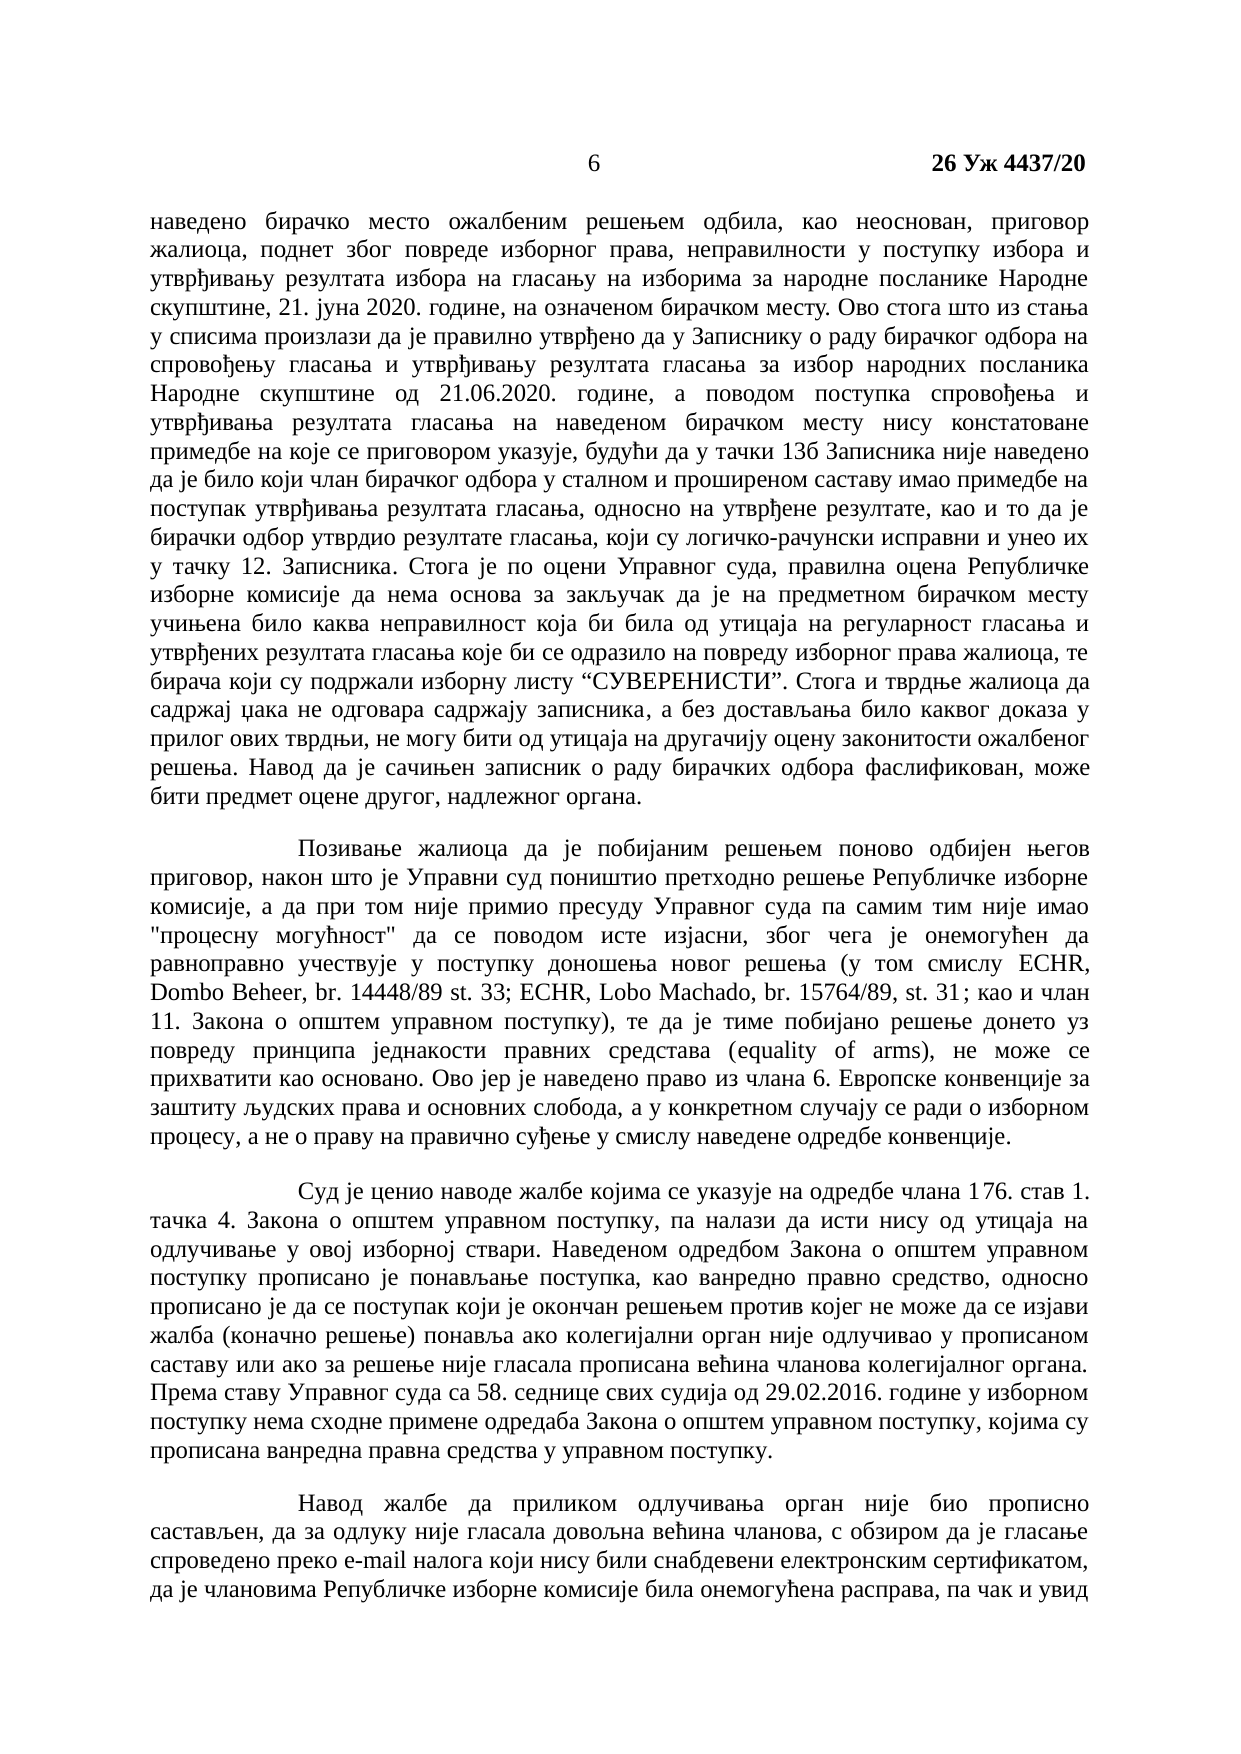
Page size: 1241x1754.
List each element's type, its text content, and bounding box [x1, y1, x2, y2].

text Навод жалбе да приликом одлучивања орган није био прописно састављен, да за одлуку није гласала довољна већина чланова, с обзиром да је гласање спроведено преко e-mail налога који нису били снабдевени електронским сертификатом, да је члановима Републичке изборне комисије била онемогућена расправа, па чак и увид [150, 1488, 1090, 1603]
text Суд је ценио наводе жалбе којима се указује на одредбе члана 176. став 1. тачка 4. Закона о општем управном поступку, па налази да исти нису од утицаја на одлучивање у овој изборној ствари. Наведеном одредбом Закона о општем управном поступку прописано је понављање поступка, као ванредно правно средство, односно прописано је да се поступак који је окончан решењем против којег не може да се изјави жалба (коначно решење) понавља ако колегијални орган није одлучивао у прописаном саставу или ако за решење није гласала прописана већина чланова колегијалног органа. Према ставу Управног суда са 58. седнице свих судија од 29.02.2016. године у изборном поступку нема сходне примене одредаба Закона о општем управном поступку, којима су прописана ванредна правна средства у управном поступку. [150, 1176, 1090, 1464]
text Позивање жалиоца да је побијаним решењем поново одбијен његов приговор, након што је Управни суд поништио претходно решење Републичке изборне комисије, а да при том није примио пресуду Управног суда па самим тим није имао "процесну могућност" да се поводом исте изјасни, због чега је онемогућен да равноправно учествује у поступку доношења новог решења (у том смислу ECHR, Dombo Beheer, br. 14448/89 st. 33; ECHR, Lobo Machado, br. 15764/89, st. 31; као и члан 11. Закона о општем управном поступку), те да је тиме побијано решење донето уз повреду принципа једнакости правних средстава (equality of arms), не може се прихватити као основано. Ово јер је наведено право из члана 6. Европске конвенције за заштиту људских права и основних слобода, а у конкретном случају се ради о изборном процесу, а не о праву на правично суђење у смислу наведене одредбе конвенције. [150, 833, 1090, 1150]
text наведено бирачко место ожалбеним решењем одбила, као неоснован, приговор жалиоца, поднет због повреде изборног права, неправилности у поступку избора и утврђивању резултата избора на гласању на изборима за народне посланике Народне скупштине, 21. јуна 2020. године, на означеном бирачком месту. Ово стога што из стања у списима произлази да је правилно утврђено да у Записнику о раду бирачког одбора на спровођењу гласања и утврђивању резултата гласања за избор народних посланика Народне скупштине од 21.06.2020. године, а поводом поступка спровођења и утврђивања резултата гласања на наведеном бирачком месту нису констатоване примедбе на које се приговором указује, будући да у тачки 13б Записника није наведено да је било који члан бирачког одбора у сталном и проширеном саставу имао примедбе на поступак утврђивања резултата гласања, односно на утврђене резултате, као и то да је бирачки одбор утврдио резултате гласања, који су логичко-рачунски исправни и унео их у тачку 12. Записника. Стога је по оцени Управног суда, правилна оцена Републичке изборне комисије да нема основа за закључак да је на предметном бирачком месту учињена било каква неправилност која би била од утицаја на регуларност гласања и утврђених резултата гласања које би се одразило на повреду изборног права жалиоца, те бирача који су подржали изборну листу “СУВЕРЕНИСТИ”. Стога и тврдње жалиоца да садржај џака не одговара садржају записника, а без достављања било каквог доказа у прилог ових тврдњи, не могу бити од утицаја на другачију оцену законитости ожалбеног решења. Навод да је сачињен записник о раду бирачких одбора фаслификован, може бити предмет оцене другог, надлежног органа. [150, 206, 1090, 809]
